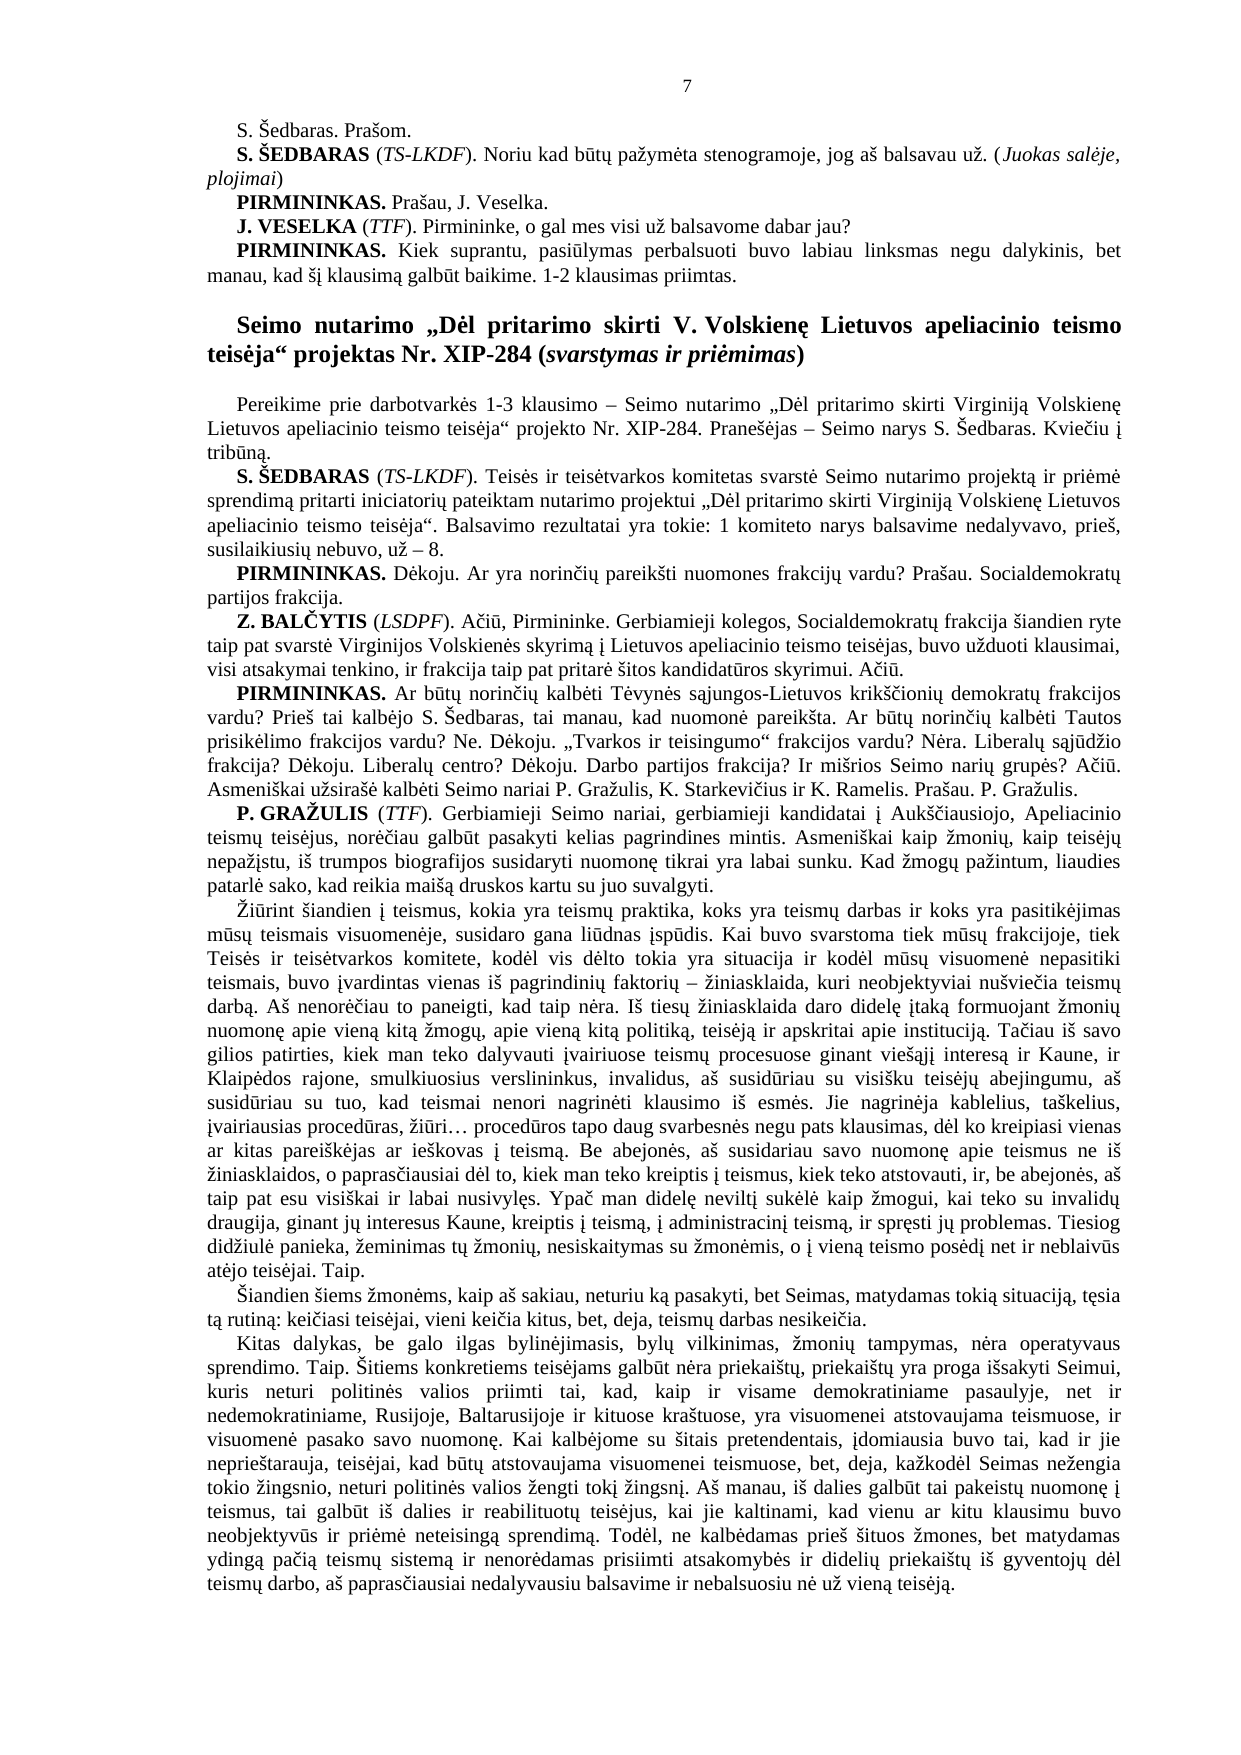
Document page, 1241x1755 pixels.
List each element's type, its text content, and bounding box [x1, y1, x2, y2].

text Seimo nutarimo „Dėl pritarimo skirti V. Volskienę Lietuvos apeliacinio teismo teisėja“ projektas Nr. XIP-284 (svarstymas ir priėmimas) [207, 311, 1122, 368]
text S. ŠEDBARAS (TS-LKDF). Teisės ir teisėtvarkos komitetas svarstė Seimo nutarimo projektą ir priėmė sprendimą pritarti iniciatorių pateiktam nutarimo projektui „Dėl pritarimo skirti Virginiją Volskienę Lietuvos apeliacinio teismo teisėja“. Balsavimo rezultatai yra tokie: 1 komiteto narys balsavime nedalyvavo, prieš, susilaikiusių nebuvo, už – 8. [207, 464, 1122, 561]
text PIRMININKAS. Ar būtų norinčių kalbėti Tėvynės sąjungos-Lietuvos krikščionių demokratų frakcijos vardu? Prieš tai kalbėjo S. Šedbaras, tai manau, kad nuomonė pareikšta. Ar būtų norinčių kalbėti Tautos prisikėlimo frakcijos vardu? Ne. Dėkoju. „Tvarkos ir teisingumo“ frakcijos vardu? Nėra. Liberalų sąjūdžio frakcija? Dėkoju. Liberalų centro? Dėkoju. Darbo partijos frakcija? Ir mišrios Seimo narių grupės? Ačiū. Asmeniškai užsirašė kalbėti Seimo nariai P. Gražulis, K. Starkevičius ir K. Ramelis. Prašau. P. Gražulis. [207, 681, 1122, 801]
text S. Šedbaras. Prašom. [207, 118, 1122, 142]
text PIRMININKAS. Kiek suprantu, pasiūlymas perbalsuoti buvo labiau linksmas negu dalykinis, bet manau, kad šį klausimą galbūt baikime. 1-2 klausimas priimtas. [207, 238, 1122, 287]
text Kitas dalykas, be galo ilgas bylinėjimasis, bylų vilkinimas, žmonių tampymas, nėra operatyvaus sprendimo. Taip. Šitiems konkretiems teisėjams galbūt nėra priekaištų, priekaištų yra proga išsakyti Seimui, kuris neturi politinės valios priimti tai, kad, kaip ir visame demokratiniame pasaulyje, net ir nedemokratiniame, Rusijoje, Baltarusijoje ir kituose kraštuose, yra visuomenei atstovaujama teismuose, ir visuomenė pasako savo nuomonę. Kai kalbėjome su šitais pretendentais, įdomiausia buvo tai, kad ir jie neprieštarauja, teisėjai, kad būtų atstovaujama visuomenei teismuose, bet, deja, kažkodėl Seimas nežengia tokio žingsnio, neturi politinės valios žengti tokį žingsnį. Aš manau, iš dalies galbūt tai pakeistų nuomonę į teismus, tai galbūt iš dalies ir reabilituotų teisėjus, kai jie kaltinami, kad vienu ar kitu klausimu buvo neobjektyvūs ir priėmė neteisingą sprendimą. Todėl, ne kalbėdamas prieš šituos žmones, bet matydamas ydingą pačią teismų sistemą ir nenorėdamas prisiimti atsakomybės ir didelių priekaištų iš gyventojų dėl teismų darbo, aš paprasčiausiai nedalyvausiu balsavime ir nebalsuosiu nė už vieną teisėją. [207, 1331, 1122, 1595]
text Žiūrint šiandien į teismus, kokia yra teismų praktika, koks yra teismų darbas ir koks yra pasitikėjimas mūsų teismais visuomenėje, susidaro gana liūdnas įspūdis. Kai buvo svarstoma tiek mūsų frakcijoje, tiek Teisės ir teisėtvarkos komitete, kodėl vis dėlto tokia yra situacija ir kodėl mūsų visuomenė nepasitiki teismais, buvo įvardintas vienas iš pagrindinių faktorių – žiniasklaida, kuri neobjektyviai nušviečia teismų darbą. Aš nenorėčiau to paneigti, kad taip nėra. Iš tiesų žiniasklaida daro didelę įtaką formuojant žmonių nuomonę apie vieną kitą žmogų, apie vieną kitą politiką, teisėją ir apskritai apie instituciją. Tačiau iš savo gilios patirties, kiek man teko dalyvauti įvairiuose teismų procesuose ginant viešąjį interesą ir Kaune, ir Klaipėdos rajone, smulkiuosius verslininkus, invalidus, aš susidūriau su visišku teisėjų abejingumu, aš susidūriau su tuo, kad teismai nenori nagrinėti klausimo iš esmės. Jie nagrinėja kablelius, taškelius, įvairiausias procedūras, žiūri… procedūros tapo daug svarbesnės negu pats klausimas, dėl ko kreipiasi vienas ar kitas pareiškėjas ar ieškovas į teismą. Be abejonės, aš susidariau savo nuomonę apie teismus ne iš žiniasklaidos, o paprasčiausiai dėl to, kiek man teko kreiptis į teismus, kiek teko atstovauti, ir, be abejonės, aš taip pat esu visiškai ir labai nusivylęs. Ypač man didelę neviltį sukėlė kaip žmogui, kai teko su invalidų draugija, ginant jų interesus Kaune, kreiptis į teismą, į administracinį teismą, ir spręsti jų problemas. Tiesiog didžiulė panieka, žeminimas tų žmonių, nesiskaitymas su žmonėmis, o į vieną teismo posėdį net ir neblaivūs atėjo teisėjai. Taip. [207, 897, 1122, 1282]
text PIRMININKAS. Dėkoju. Ar yra norinčių pareikšti nuomones frakcijų vardu? Prašau. Socialdemokratų partijos frakcija. [207, 561, 1122, 609]
text Šiandien šiems žmonėms, kaip aš sakiau, neturiu ką pasakyti, bet Seimas, matydamas tokią situaciją, tęsia tą rutiną: keičiasi teisėjai, vieni keičia kitus, bet, deja, teismų darbas nesikeičia. [207, 1282, 1122, 1331]
text P. GRAŽULIS (TTF). Gerbiamieji Seimo nariai, gerbiamieji kandidatai į Aukščiausiojo, Apeliacinio teismų teisėjus, norėčiau galbūt pasakyti kelias pagrindines mintis. Asmeniškai kaip žmonių, kaip teisėjų nepažįstu, iš trumpos biografijos susidaryti nuomonę tikrai yra labai sunku. Kad žmogų pažintum, liaudies patarlė sako, kad reikia maišą druskos kartu su juo suvalgyti. [207, 801, 1122, 897]
text Z. BALČYTIS (LSDPF). Ačiū, Pirmininke. Gerbiamieji kolegos, Socialdemokratų frakcija šiandien ryte taip pat svarstė Virginijos Volskienės skyrimą į Lietuvos apeliacinio teismo teisėjas, buvo užduoti klausimai, visi atsakymai tenkino, ir frakcija taip pat pritarė šitos kandidatūros skyrimui. Ačiū. [207, 609, 1122, 681]
text PIRMININKAS. Prašau, J. Veselka. [207, 190, 1122, 214]
text S. ŠEDBARAS (TS-LKDF). Noriu kad būtų pažymėta stenogramoje, jog aš balsavau už. (Juokas salėje, plojimai) [207, 142, 1122, 190]
text Pereikime prie darbotvarkės 1-3 klausimo – Seimo nutarimo „Dėl pritarimo skirti Virginiją Volskienę Lietuvos apeliacinio teismo teisėja“ projekto Nr. XIP-284. Pranešėjas – Seimo narys S. Šedbaras. Kviečiu į tribūną. [207, 392, 1122, 464]
text J. VESELKA (TTF). Pirmininke, o gal mes visi už balsavome dabar jau? [207, 214, 1122, 238]
